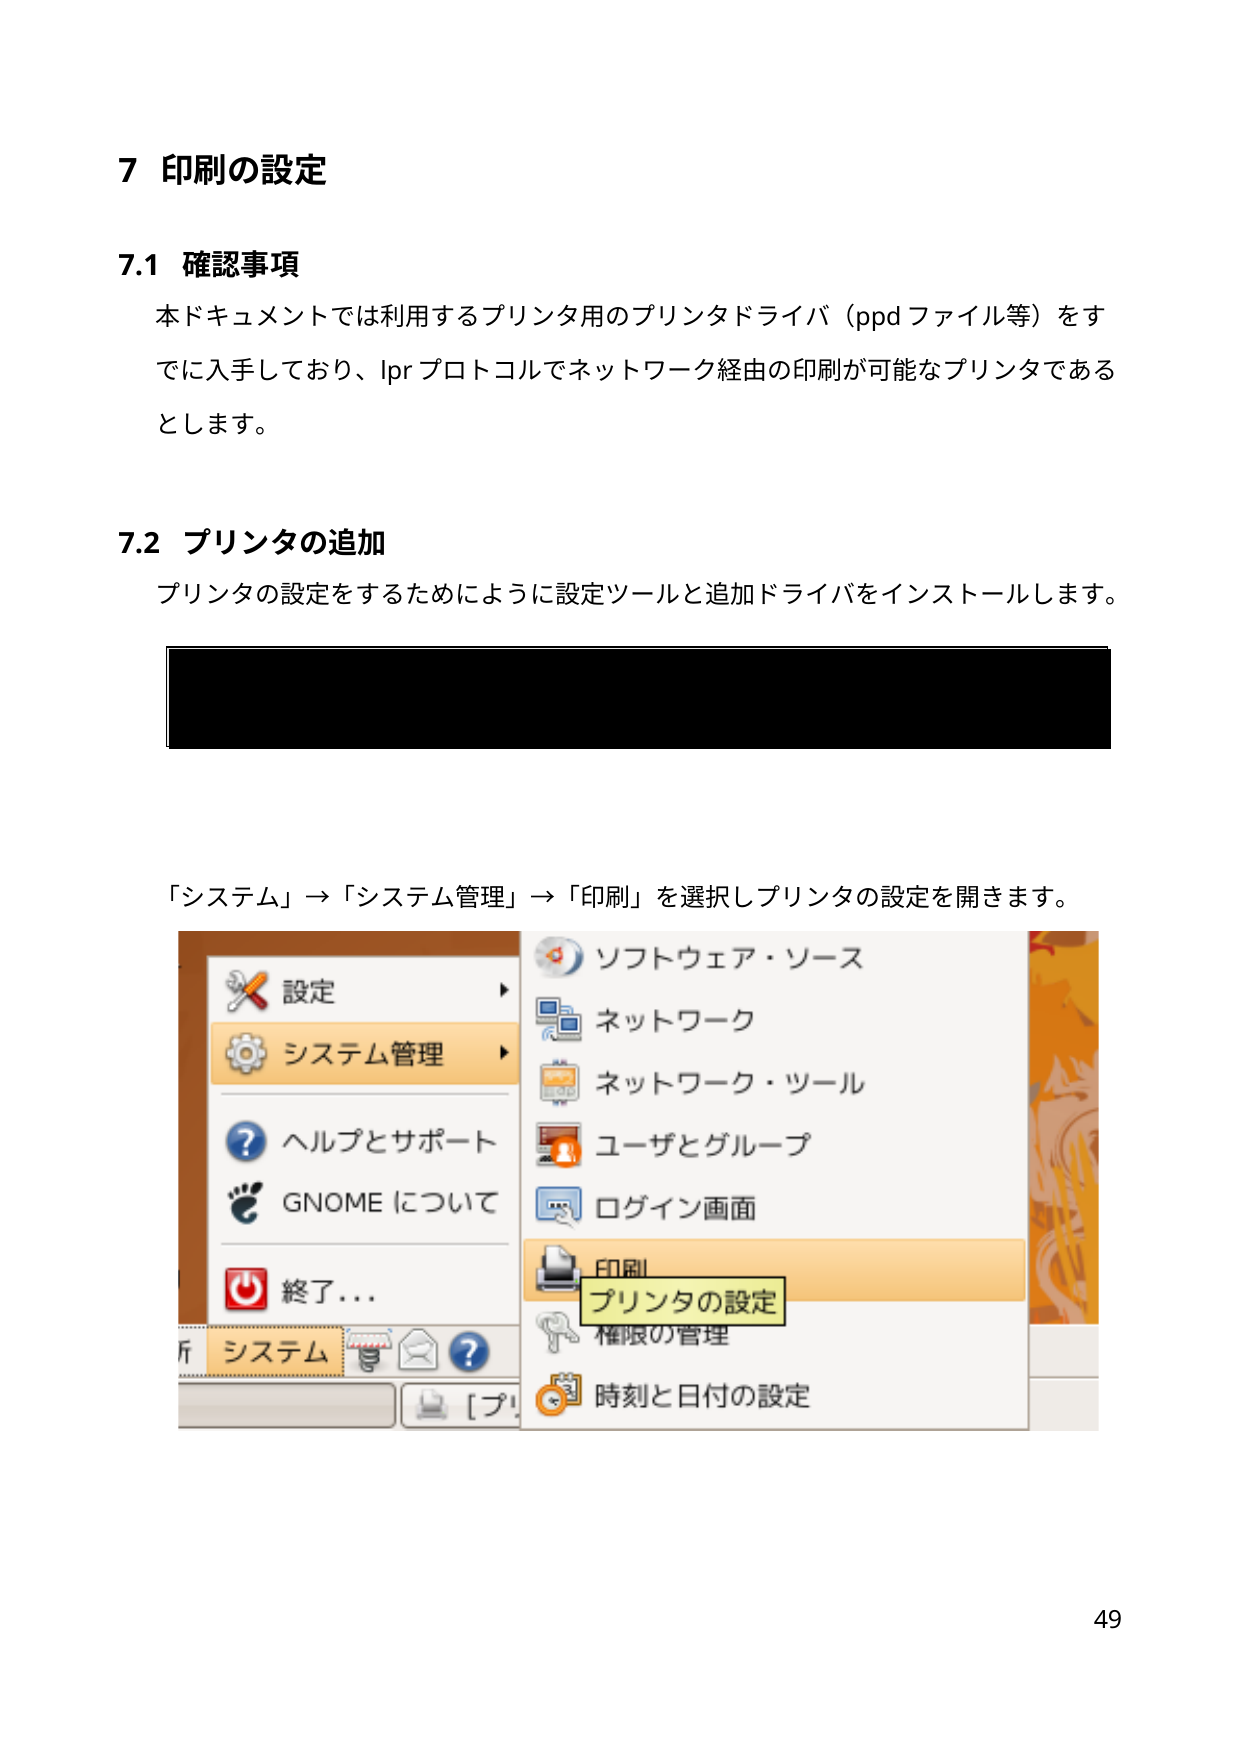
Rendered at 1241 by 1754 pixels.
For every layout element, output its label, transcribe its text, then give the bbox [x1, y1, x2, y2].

text プリンタの設定をするためにように設定ツールと追加ドライバをインストールします。 [155, 575, 1122, 611]
picture [178, 931, 1099, 1431]
subtitle 確認事項 [118, 241, 1122, 283]
subtitle 印刷の設定 [118, 143, 1122, 192]
text 「システム」→「システム管理」→「印刷」を選択しプリンタの設定を開きます。 [155, 877, 1122, 913]
text 本ドキュメントでは利用するプリンタ用のプリンタドライバ（ppdファイル等）をすでに入手しており、lprプロトコルでネットワーク経由の印刷が可能なプリンタであるとします。 [155, 296, 1122, 441]
subtitle プリンタの追加 [118, 520, 1122, 562]
